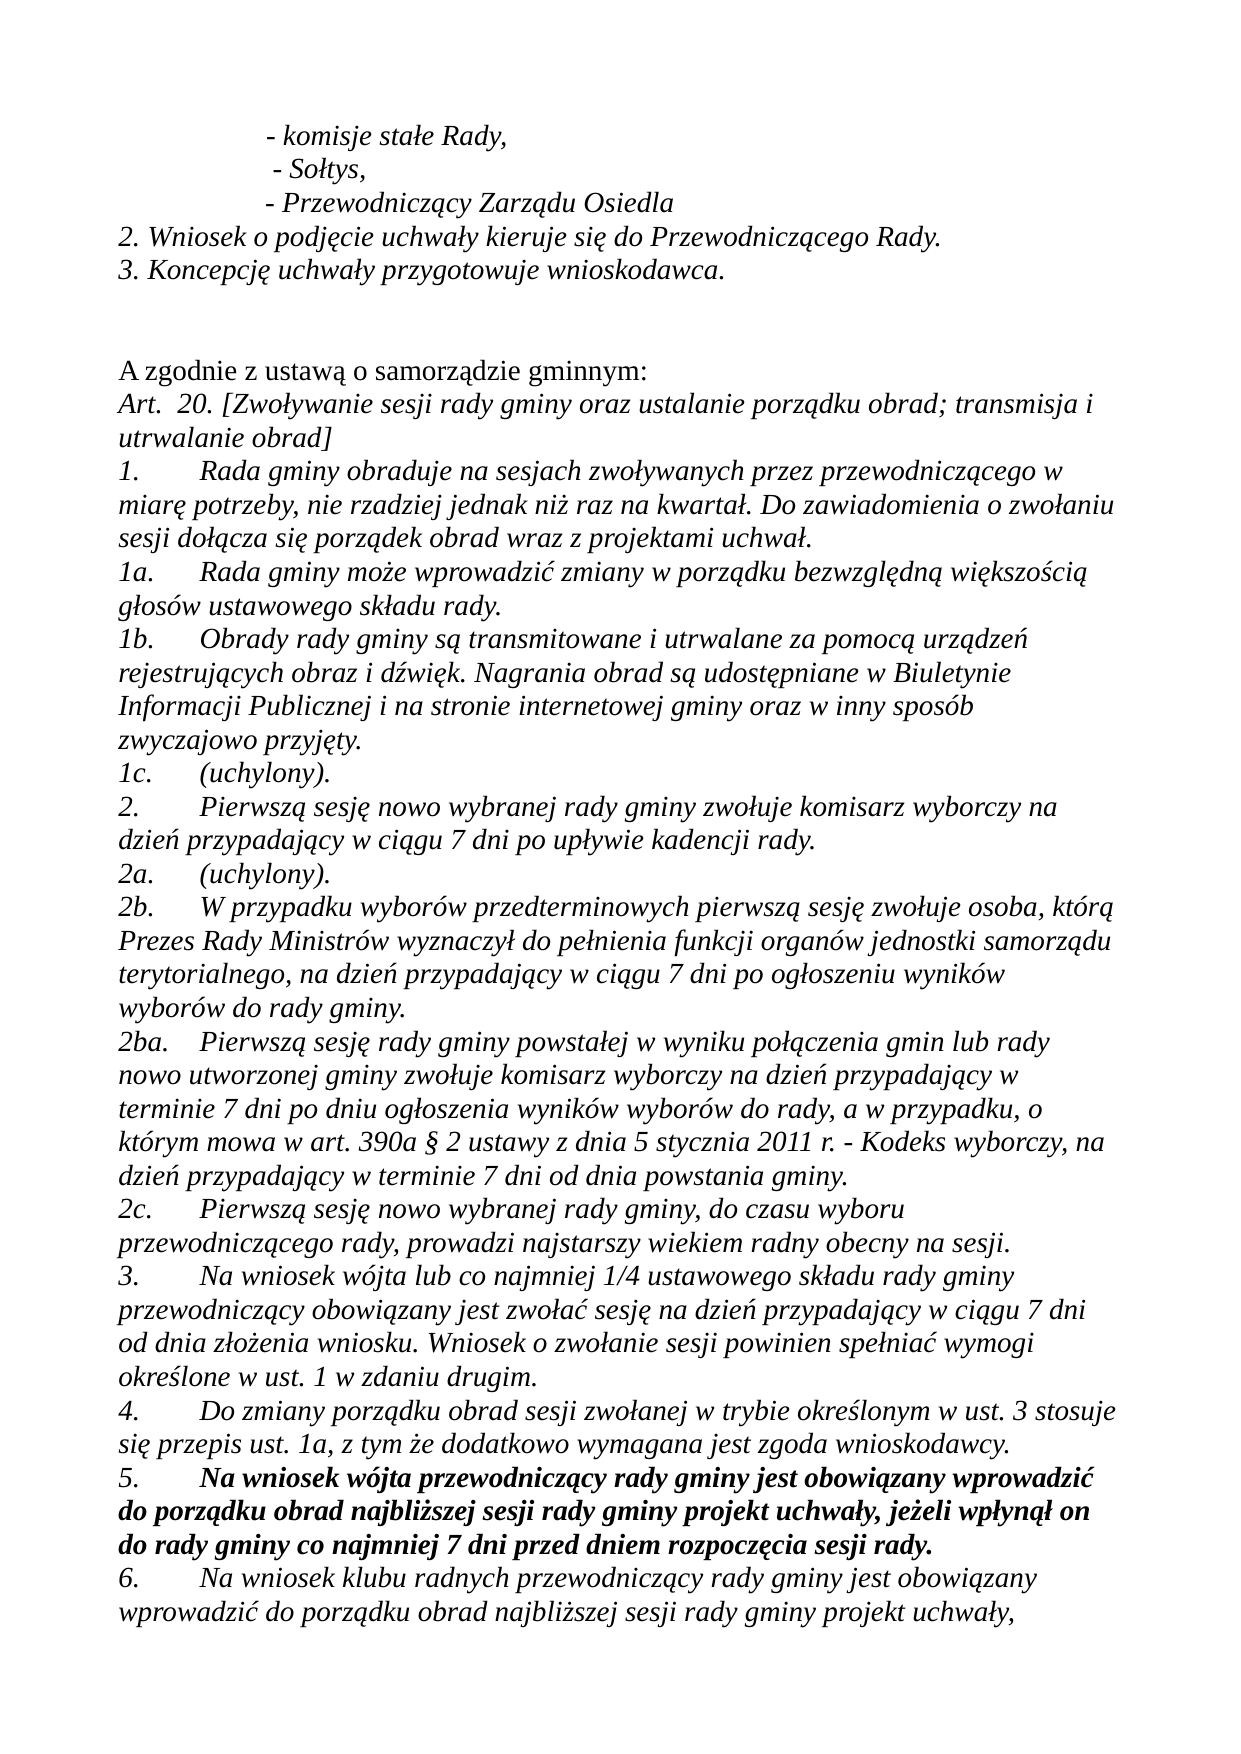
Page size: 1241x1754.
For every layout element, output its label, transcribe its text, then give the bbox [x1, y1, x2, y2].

text 1a. Rada gminy może wprowadzić zmiany w porządku bezwzględną większością głosów ustawowego składu rady. [118, 554, 1122, 621]
text Art. 20. [Zwoływanie sesji rady gminy oraz ustalanie porządku obrad; transmisja i utrwalanie obrad] [118, 386, 1122, 453]
text 2a. (uchylony). [118, 856, 1122, 889]
text 2. Wniosek o podjęcie uchwały kieruje się do Przewodniczącego Rady. [118, 219, 1122, 252]
text - komisje stałe Rady, [118, 118, 1122, 152]
text 2. Pierwszą sesję nowo wybranej rady gminy zwołuje komisarz wyborczy na dzień przypadający w ciągu 7 dni po upływie kadencji rady. [118, 789, 1122, 856]
text 5. Na wniosek wójta przewodniczący rady gminy jest obowiązany wprowadzić do porządku obrad najbliższej sesji rady gminy projekt uchwały, jeżeli wpłynął on do rady gminy co najmniej 7 dni przed dniem rozpoczęcia sesji rady. [118, 1460, 1122, 1560]
text 2b. W przypadku wyborów przedterminowych pierwszą sesję zwołuje osoba, którą Prezes Rady Ministrów wyznaczył do pełnienia funkcji organów jednostki samorządu terytorialnego, na dzień przypadający w ciągu 7 dni po ogłoszeniu wyników wyborów do rady gminy. [118, 889, 1122, 1024]
text - Przewodniczący Zarządu Osiedla [118, 185, 1122, 219]
text 2c. Pierwszą sesję nowo wybranej rady gminy, do czasu wyboru przewodniczącego rady, prowadzi najstarszy wiekiem radny obecny na sesji. [118, 1191, 1122, 1258]
text 1c. (uchylony). [118, 755, 1122, 789]
text 1. Rada gminy obraduje na sesjach zwoływanych przez przewodniczącego w miarę potrzeby, nie rzadziej jednak niż raz na kwartał. Do zawiadomienia o zwołaniu sesji dołącza się porządek obrad wraz z projektami uchwał. [118, 453, 1122, 554]
text 1b. Obrady rady gminy są transmitowane i utrwalane za pomocą urządzeń rejestrujących obraz i dźwięk. Nagrania obrad są udostępniane w Biuletynie Informacji Publicznej i na stronie internetowej gminy oraz w inny sposób zwyczajowo przyjęty. [118, 621, 1122, 755]
text - Sołtys, [118, 152, 1122, 185]
text A zgodnie z ustawą o samorządzie gminnym: [118, 353, 1122, 386]
text 2ba. Pierwszą sesję rady gminy powstałej w wyniku połączenia gmin lub rady nowo utworzonej gminy zwołuje komisarz wyborczy na dzień przypadający w terminie 7 dni po dniu ogłoszenia wyników wyborów do rady, a w przypadku, o którym mowa w art. 390a § 2 ustawy z dnia 5 stycznia 2011 r. - Kodeks wyborczy, na dzień przypadający w terminie 7 dni od dnia powstania gminy. [118, 1024, 1122, 1191]
text 6. Na wniosek klubu radnych przewodniczący rady gminy jest obowiązany wprowadzić do porządku obrad najbliższej sesji rady gminy projekt uchwały, [118, 1560, 1122, 1627]
text 4. Do zmiany porządku obrad sesji zwołanej w trybie określonym w ust. 3 stosuje się przepis ust. 1a, z tym że dodatkowo wymagana jest zgoda wnioskodawcy. [118, 1393, 1122, 1460]
text 3. Koncepcję uchwały przygotowuje wnioskodawca. [118, 252, 1122, 286]
text 3. Na wniosek wójta lub co najmniej 1/4 ustawowego składu rady gminy przewodniczący obowiązany jest zwołać sesję na dzień przypadający w ciągu 7 dni od dnia złożenia wniosku. Wniosek o zwołanie sesji powinien spełniać wymogi określone w ust. 1 w zdaniu drugim. [118, 1258, 1122, 1393]
